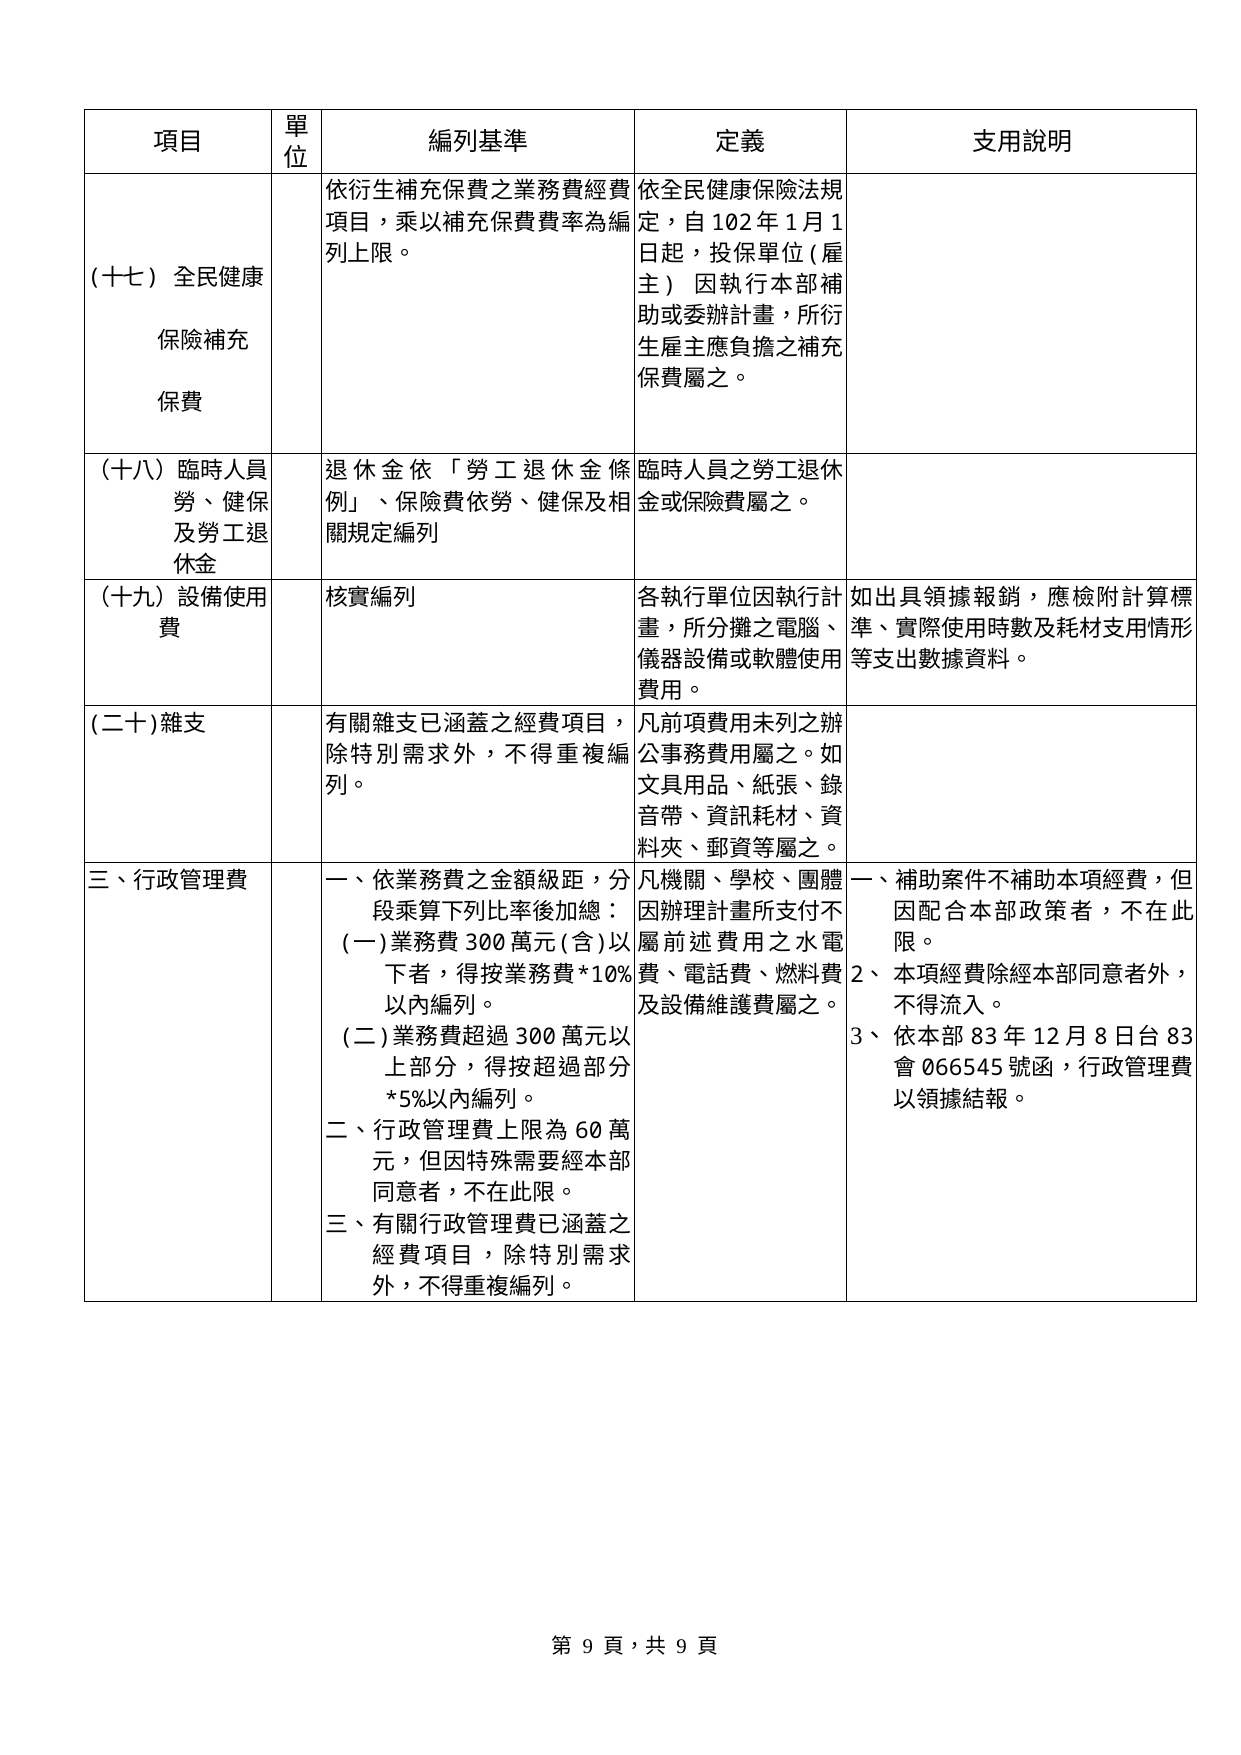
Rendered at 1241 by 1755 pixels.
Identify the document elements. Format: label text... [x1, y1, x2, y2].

table_header 支用說明 [847, 110, 1196, 173]
table_cell 凡機關、學校、團體因辦理計畫所支付不屬前述費用之水電費、電話費、燃料費及設備維護費屬之。 [635, 863, 846, 1301]
table_cell 凡前項費用未列之辦公事務費用屬之。如文具用品、紙張、錄音帶、資訊耗材、資料夾、郵資等屬之。 [635, 706, 846, 862]
table_cell 如出具領據報銷，應檢附計算標準、實際使用時數及耗材支用情形等支出數據資料。 [847, 580, 1196, 705]
table_cell [847, 706, 1196, 862]
table_cell （十八）臨時人員勞、健保及勞工退休金 [85, 454, 271, 579]
table_header 編列基準 [322, 110, 634, 173]
table_header 項目 [85, 110, 271, 173]
table_cell 退休金依「勞工退休金條例」、保險費依勞、健保及相關規定編列 [322, 454, 634, 579]
table_cell [272, 580, 321, 705]
table_cell 核實編列 [322, 580, 634, 705]
table_cell [272, 863, 321, 1301]
table_header 單位 [272, 110, 321, 173]
table_cell 依全民健康保險法規定，自102年1月1日起，投保單位(雇主) 因執行本部補助或委辦計畫，所衍生雇主應負擔之補充保費屬之。 [635, 174, 846, 453]
table_cell (二十)雜支 [85, 706, 271, 862]
table_cell 一、依業務費之金額級距，分段乘算下列比率後加總： (一)業務費300萬元(含)以下者，得按業務費*10%以內編列。 (二)業務費超過300萬元以上部分，得按超過部分*5%以內編列。 二、行政管理費上限為60萬元，但因特殊需要經本部同意者，不在此限。 三、有關行政管理費已涵蓋之經費項目，除特別需求外，不得重複編列。 [322, 863, 634, 1301]
table_cell [272, 706, 321, 862]
table_cell [272, 454, 321, 579]
table_cell 一、補助案件不補助本項經費，但因配合本部政策者，不在此限。 本項經費除經本部同意者外，不得流入。 依本部83年12月8日台83會066545號函，行政管理費以領據結報。 [847, 863, 1196, 1301]
table_cell [847, 174, 1196, 453]
table_cell [847, 454, 1196, 579]
table_cell （十九）設備使用費 [85, 580, 271, 705]
table_cell (十七) 全民健康保險補充保費 [85, 174, 271, 453]
table_cell 臨時人員之勞工退休金或保險費屬之。 [635, 454, 846, 579]
table_cell 各執行單位因執行計畫，所分攤之電腦、儀器設備或軟體使用費用。 [635, 580, 846, 705]
table_cell [272, 174, 321, 453]
table_cell 有關雜支已涵蓋之經費項目，除特別需求外，不得重複編列。 [322, 706, 634, 862]
table_cell 三、行政管理費 [85, 863, 271, 1301]
table_header 定義 [635, 110, 846, 173]
table_cell 依衍生補充保費之業務費經費項目，乘以補充保費費率為編列上限。 [322, 174, 634, 453]
